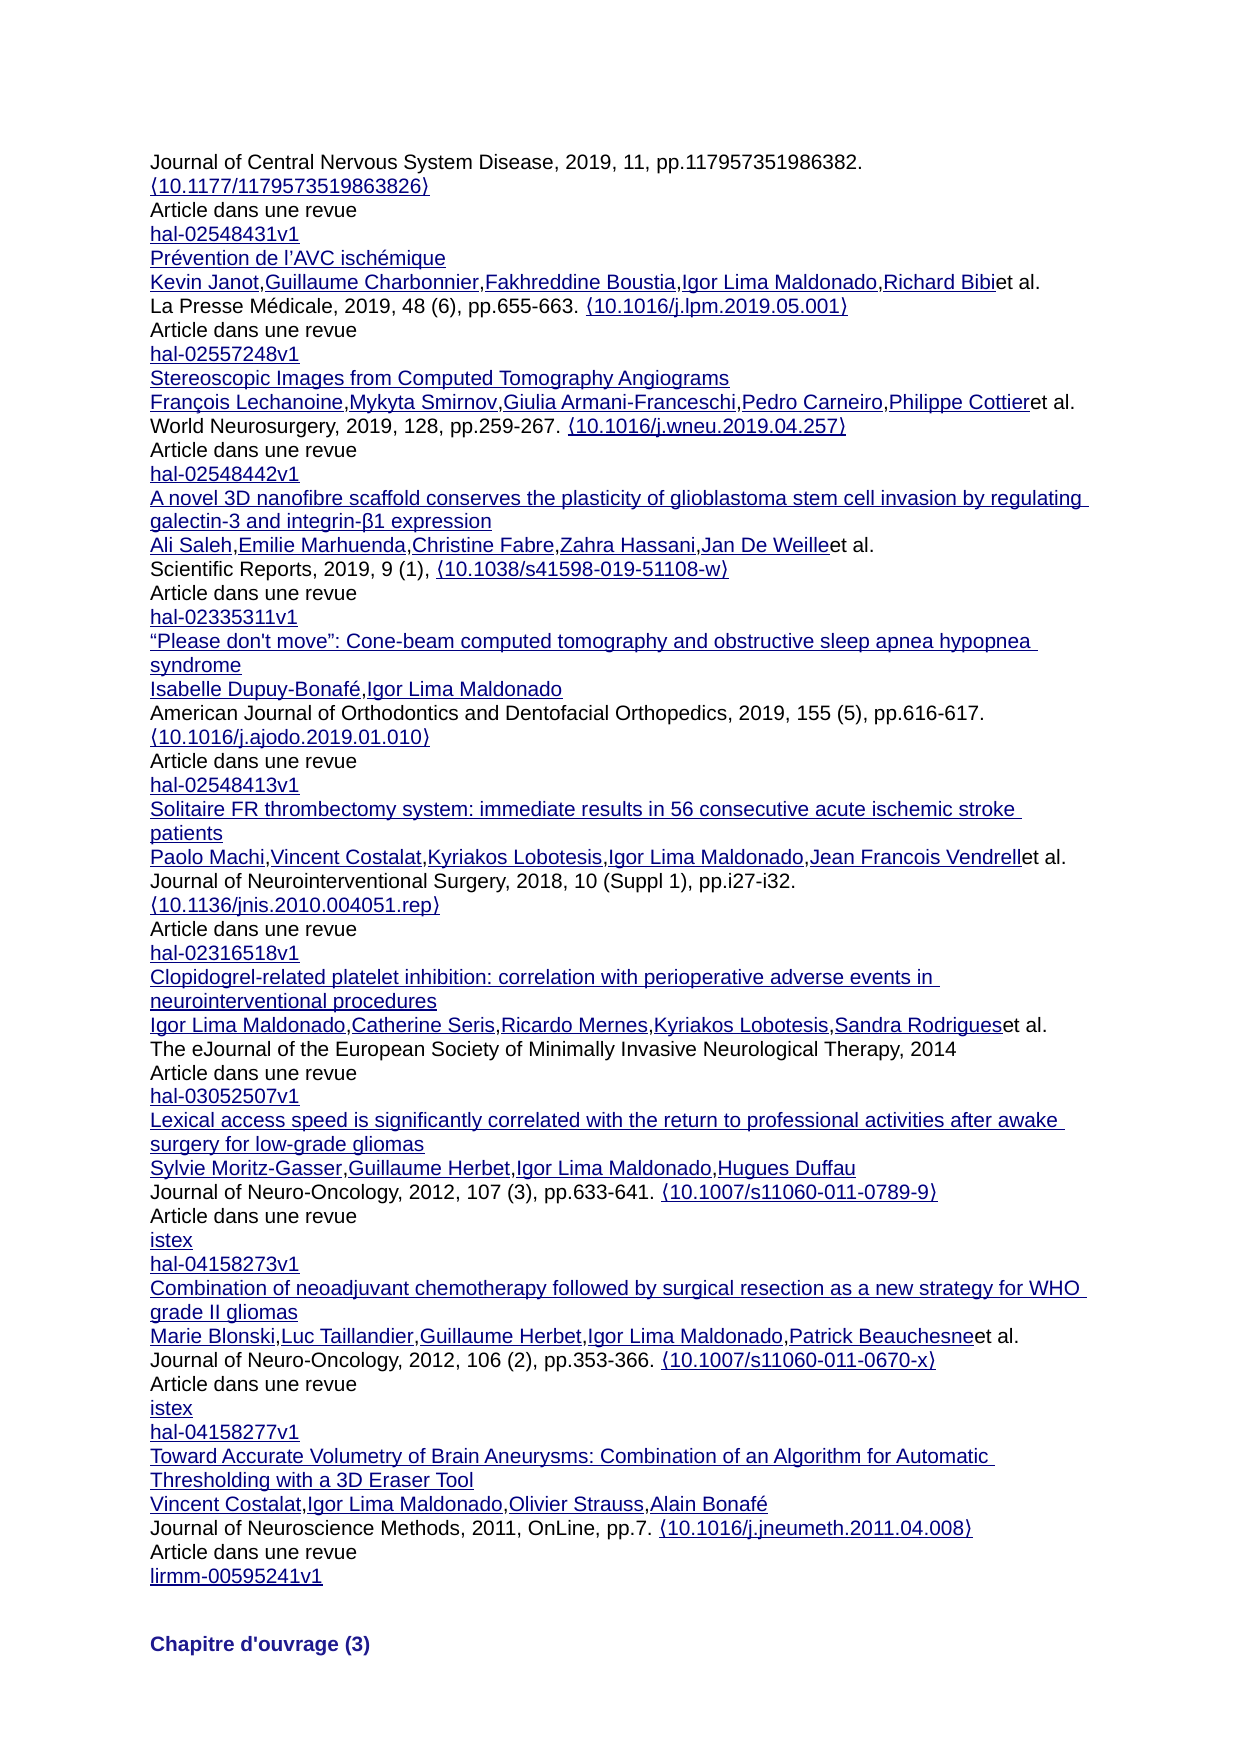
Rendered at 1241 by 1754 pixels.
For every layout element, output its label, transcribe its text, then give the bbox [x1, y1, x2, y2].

table_cell Prévention de l’AVC ischémique Kevin Janot,Guillaume Charbonnier,Fakhreddine Boustia,Igor Lima Maldonado,Richard Bibiet al. La Presse Médicale, 2019, 48 (6), pp.655-663. ⟨10.1016/j.lpm.2019.05.001⟩ Article dans une revue hal-02557248v1 [150, 246, 1090, 366]
table_cell Stereoscopic Images from Computed Tomography Angiograms François Lechanoine,Mykyta Smirnov,Giulia Armani-Franceschi,Pedro Carneiro,Philippe Cottieret al. World Neurosurgery, 2019, 128, pp.259-267. ⟨10.1016/j.wneu.2019.04.257⟩ Article dans une revue hal-02548442v1 [150, 366, 1090, 485]
table_cell Toward Accurate Volumetry of Brain Aneurysms: Combination of an Algorithm for Automatic Thresholding with a 3D Eraser Tool Vincent Costalat,Igor Lima Maldonado,Olivier Strauss,Alain Bonafé Journal of Neuroscience Methods, 2011, OnLine, pp.7. ⟨10.1016/j.jneumeth.2011.04.008⟩ Article dans une revue lirmm-00595241v1 [150, 1444, 1090, 1587]
table_cell “Please don't move”: Cone-beam computed tomography and obstructive sleep apnea hypopnea syndrome Isabelle Dupuy-Bonafé,Igor Lima Maldonado American Journal of Orthodontics and Dentofacial Orthopedics, 2019, 155 (5), pp.616-617. ⟨10.1016/j.ajodo.2019.01.010⟩ Article dans une revue hal-02548413v1 [150, 629, 1090, 797]
table_cell Solitaire FR thrombectomy system: immediate results in 56 consecutive acute ischemic stroke patients Paolo Machi,Vincent Costalat,Kyriakos Lobotesis,Igor Lima Maldonado,Jean Francois Vendrellet al. Journal of Neurointerventional Surgery, 2018, 10 (Suppl 1), pp.i27-i32. ⟨10.1136/jnis.2010.004051.rep⟩ Article dans une revue hal-02316518v1 [150, 797, 1090, 964]
table_cell Clopidogrel-related platelet inhibition: correlation with perioperative adverse events in neurointerventional procedures Igor Lima Maldonado,Catherine Seris,Ricardo Mernes,Kyriakos Lobotesis,Sandra Rodrigueset al. The eJournal of the European Society of Minimally Invasive Neurological Therapy, 2014 Article dans une revue hal-03052507v1 [150, 965, 1090, 1108]
table_cell Combination of neoadjuvant chemotherapy followed by surgical resection as a new strategy for WHO grade II gliomas Marie Blonski,Luc Taillandier,Guillaume Herbet,Igor Lima Maldonado,Patrick Beauchesneet al. Journal of Neuro-Oncology, 2012, 106 (2), pp.353-366. ⟨10.1007/s11060-011-0670-x⟩ Article dans une revue istex hal-04158277v1 [150, 1276, 1090, 1444]
table_cell Lexical access speed is significantly correlated with the return to professional activities after awake surgery for low-grade gliomas Sylvie Moritz-Gasser,Guillaume Herbet,Igor Lima Maldonado,Hugues Duffau Journal of Neuro-Oncology, 2012, 107 (3), pp.633-641. ⟨10.1007/s11060-011-0789-9⟩ Article dans une revue istex hal-04158273v1 [150, 1108, 1090, 1276]
table_cell Combining Proprioceptive Neuromuscular Facilitation and Virtual Reality for Improving Sensorimotor Function in Stroke Survivors: A Randomized Clinical Trial Vitor Antônio dos Santos Junior,Matheus de Sales Santos,Nildo Manoel da Silva Ribeiro,Igor Lima Maldonado Journal of Central Nervous System Disease, 2019, 11, pp.117957351986382. ⟨10.1177/1179573519863826⟩ Article dans une revue hal-02548431v1 [150, 150, 1090, 246]
table_cell A novel 3D nanofibre scaffold conserves the plasticity of glioblastoma stem cell invasion by regulating galectin-3 and integrin-β1 expression Ali Saleh,Emilie Marhuenda,Christine Fabre,Zahra Hassani,Jan De Weilleet al. Scientific Reports, 2019, 9 (1), ⟨10.1038/s41598-019-51108-w⟩ Article dans une revue hal-02335311v1 [150, 485, 1090, 629]
subtitle Chapitre d'ouvrage (3) [150, 1632, 1090, 1656]
